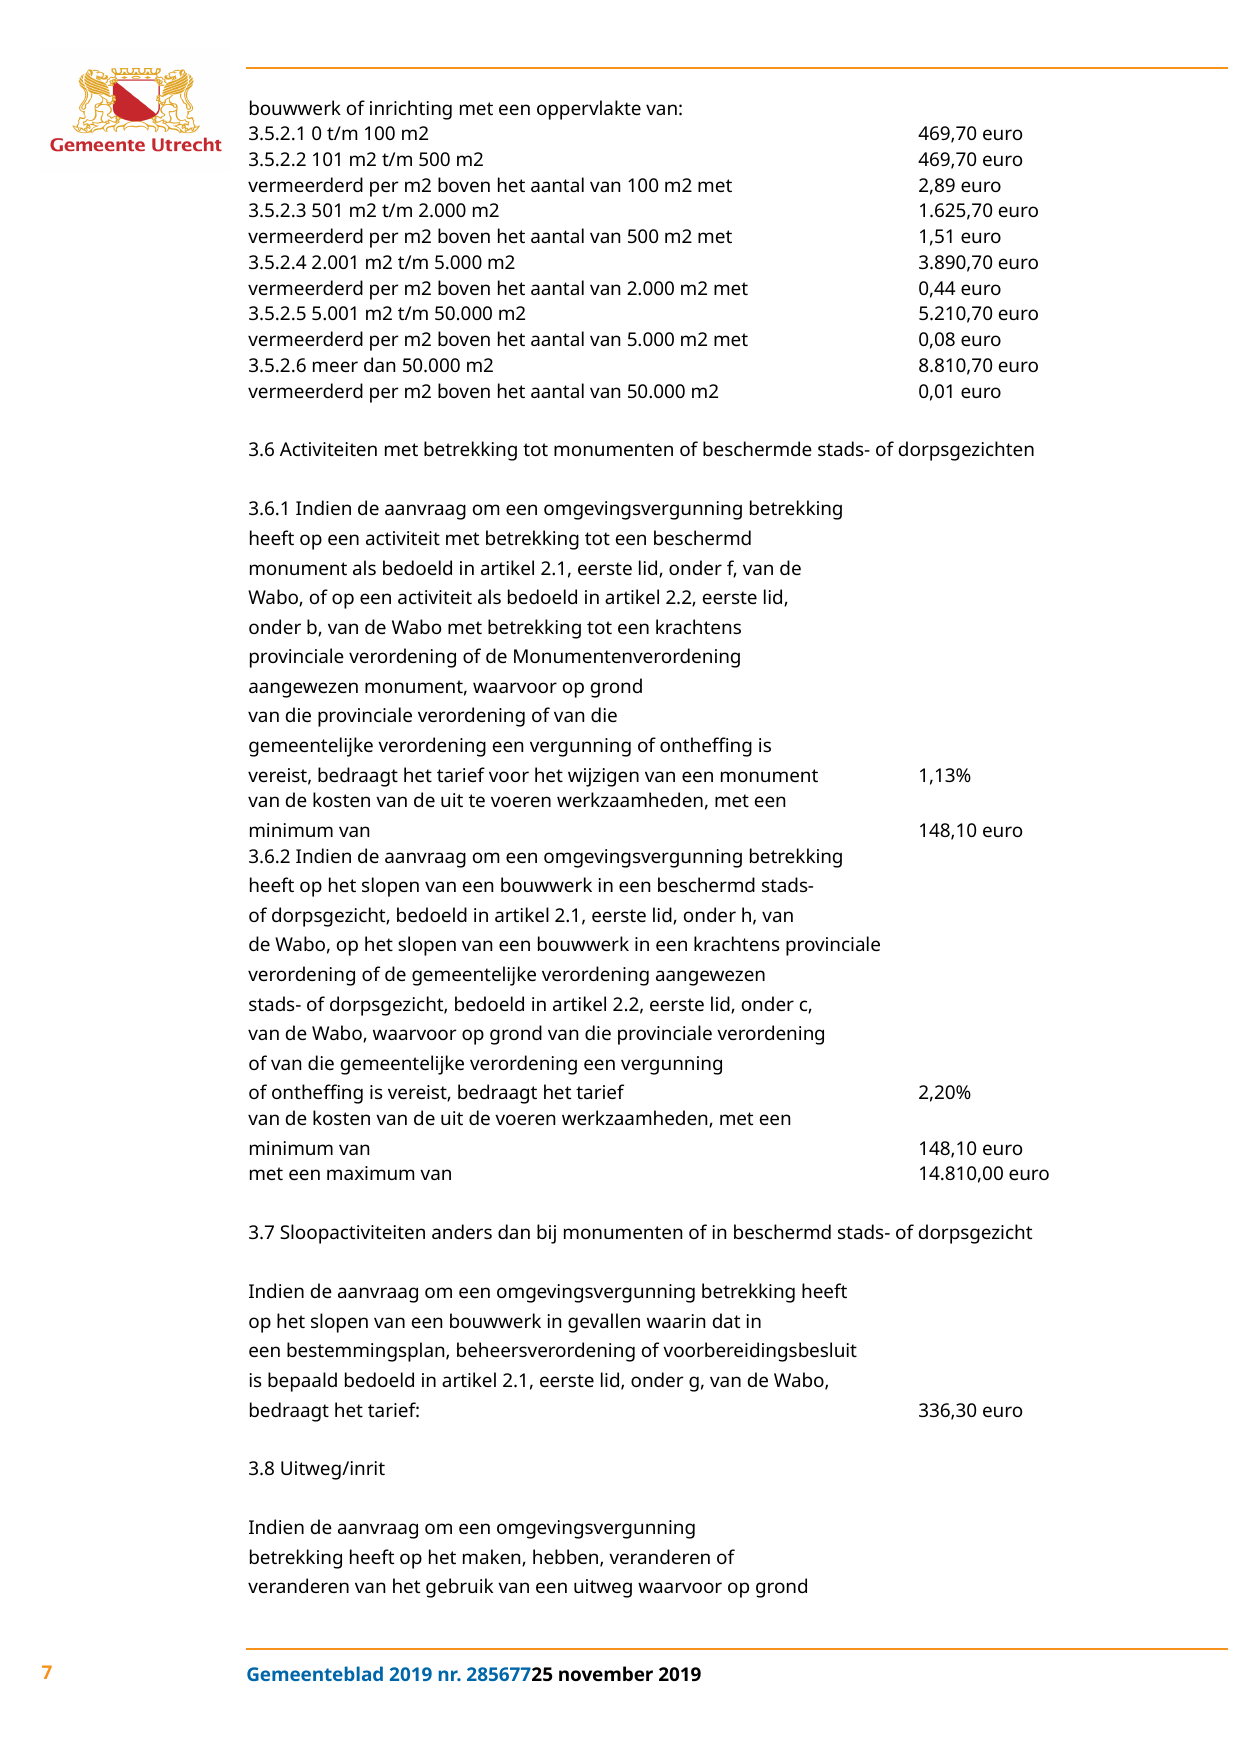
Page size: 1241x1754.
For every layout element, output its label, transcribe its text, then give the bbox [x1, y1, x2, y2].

table_header 1,13% [918, 496, 1152, 788]
table_cell [918, 95, 1152, 121]
table_cell 1,51 euro [918, 224, 1152, 249]
table_cell 2,20% [918, 843, 1152, 1105]
table_cell 3.5.2.1 0 t/m 100 m2 [248, 121, 918, 146]
table_cell 0,01 euro [918, 378, 1152, 403]
text 3.6 Activiteiten met betrekking tot monumenten of beschermde stads- of dorpsgezichten [248, 436, 1152, 462]
table_cell 3.5.2.2 101 m2 t/m 500 m2 [248, 146, 918, 172]
table_cell 1.625,70 euro [918, 198, 1152, 223]
table_cell 469,70 euro [918, 121, 1152, 146]
picture [41, 47, 231, 172]
table_header Indien de aanvraag om een omgevingsvergunning betrekking heeft op het maken, hebben, veranderen of veranderen van het gebruik van een uitweg waarvoor op grond [248, 1515, 918, 1599]
table_header 3.6.1 Indien de aanvraag om een omgevingsvergunning betrekking heeft op een activiteit met betrekking tot een beschermd monument als bedoeld in artikel 2.1, eerste lid, onder f, van de Wabo, of op een activiteit als bedoeld in artikel 2.2, eerste lid, onder b, van de Wabo met betrekking tot een krachtens provinciale verordening of de Monumentenverordening aangewezen monument, waarvoor op grond van die provinciale verordening of van die gemeentelijke verordening een vergunning of ontheffing is vereist, bedraagt het tarief voor het wijzigen van een monument [248, 496, 918, 788]
table_cell 148,10 euro [918, 788, 1152, 843]
table_cell 148,10 euro [918, 1105, 1152, 1161]
table_cell 5.210,70 euro [918, 301, 1152, 326]
table_cell 0,44 euro [918, 275, 1152, 301]
table_cell 3.5.2.3 501 m2 t/m 2.000 m2 [248, 198, 918, 223]
text 3.7 Sloopactiviteiten anders dan bij monumenten of in beschermd stads- of dorpsgezicht [248, 1219, 1152, 1245]
table_cell vermeerderd per m2 boven het aantal van 100 m2 met [248, 172, 918, 198]
table_header 336,30 euro [918, 1279, 1152, 1422]
table_cell bouwwerk of inrichting met een oppervlakte van: [248, 95, 918, 121]
table_cell 14.810,00 euro [918, 1161, 1152, 1186]
table_cell van de kosten van de uit te voeren werkzaamheden, met een minimum van [248, 788, 918, 843]
table_cell 8.810,70 euro [918, 352, 1152, 378]
table_cell van de kosten van de uit de voeren werkzaamheden, met een minimum van [248, 1105, 918, 1161]
table_cell met een maximum van [248, 1161, 918, 1186]
table_cell vermeerderd per m2 boven het aantal van 2.000 m2 met [248, 275, 918, 301]
table_cell vermeerderd per m2 boven het aantal van 5.000 m2 met [248, 326, 918, 352]
table_cell 3.5.2.5 5.001 m2 t/m 50.000 m2 [248, 301, 918, 326]
table_cell 3.5.2.4 2.001 m2 t/m 5.000 m2 [248, 249, 918, 275]
table_cell 2,89 euro [918, 172, 1152, 198]
table_cell vermeerderd per m2 boven het aantal van 50.000 m2 [248, 378, 918, 403]
text 3.8 Uitweg/inrit [248, 1455, 1152, 1481]
table_cell 3.890,70 euro [918, 249, 1152, 275]
table_cell 469,70 euro [918, 146, 1152, 172]
table_header [918, 1515, 1152, 1599]
table_cell 0,08 euro [918, 326, 1152, 352]
table_cell vermeerderd per m2 boven het aantal van 500 m2 met [248, 224, 918, 249]
table_cell 3.5.2.6 meer dan 50.000 m2 [248, 352, 918, 378]
table_cell 3.6.2 Indien de aanvraag om een omgevingsvergunning betrekking heeft op het slopen van een bouwwerk in een beschermd stads- of dorpsgezicht, bedoeld in artikel 2.1, eerste lid, onder h, van de Wabo, op het slopen van een bouwwerk in een krachtens provinciale verordening of de gemeentelijke verordening aangewezen stads- of dorpsgezicht, bedoeld in artikel 2.2, eerste lid, onder c, van de Wabo, waarvoor op grond van die provinciale verordening of van die gemeentelijke verordening een vergunning of ontheffing is vereist, bedraagt het tarief [248, 843, 918, 1105]
table_header Indien de aanvraag om een omgevingsvergunning betrekking heeft op het slopen van een bouwwerk in gevallen waarin dat in een bestemmingsplan, beheersverordening of voorbereidingsbesluit is bepaald bedoeld in artikel 2.1, eerste lid, onder g, van de Wabo, bedraagt het tarief: [248, 1279, 918, 1422]
